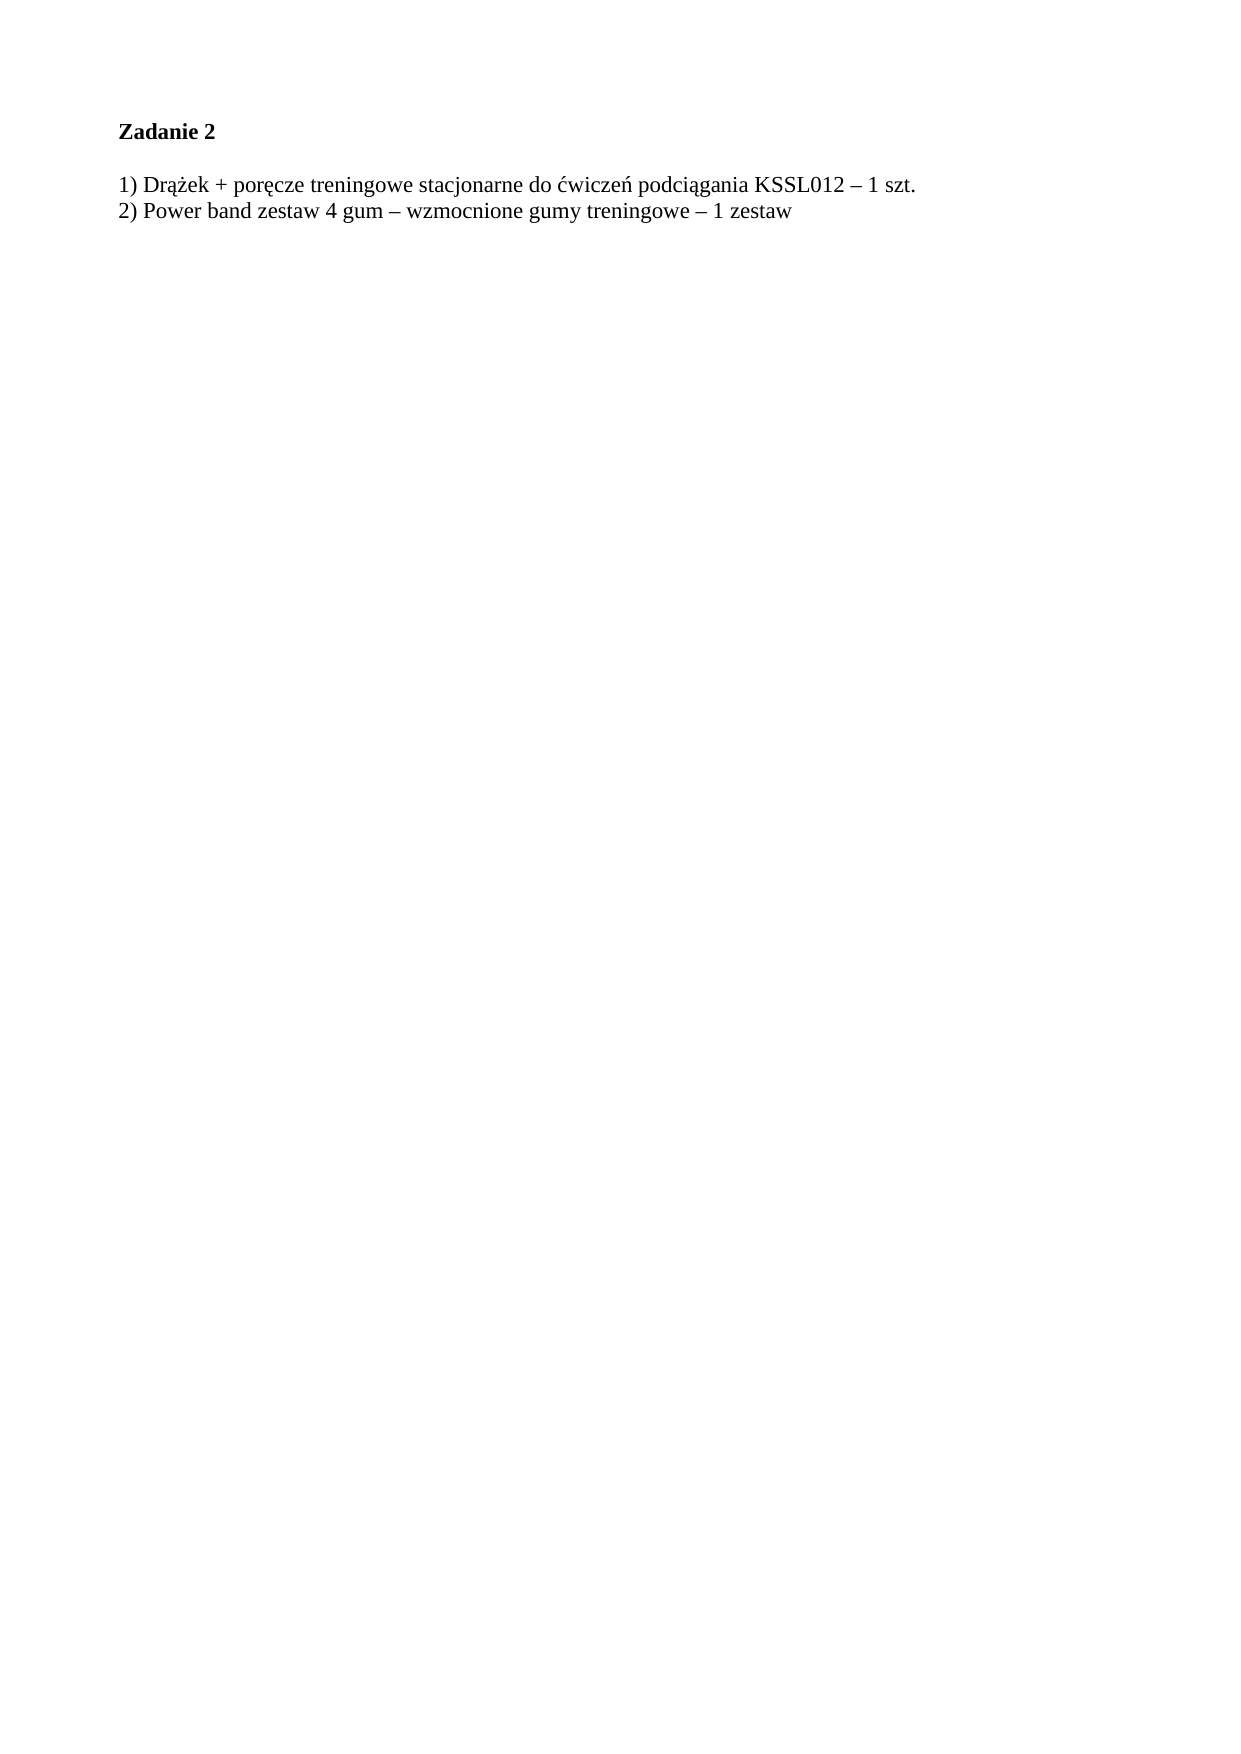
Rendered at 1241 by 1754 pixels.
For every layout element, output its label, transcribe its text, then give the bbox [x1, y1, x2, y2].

text 2) Power band zestaw 4 gum – wzmocnione gumy treningowe – 1 zestaw [118, 197, 1122, 223]
text Zadanie 2 [118, 118, 1122, 144]
text 1) Drążek + poręcze treningowe stacjonarne do ćwiczeń podciągania KSSL012 – 1 szt. [118, 171, 1122, 197]
